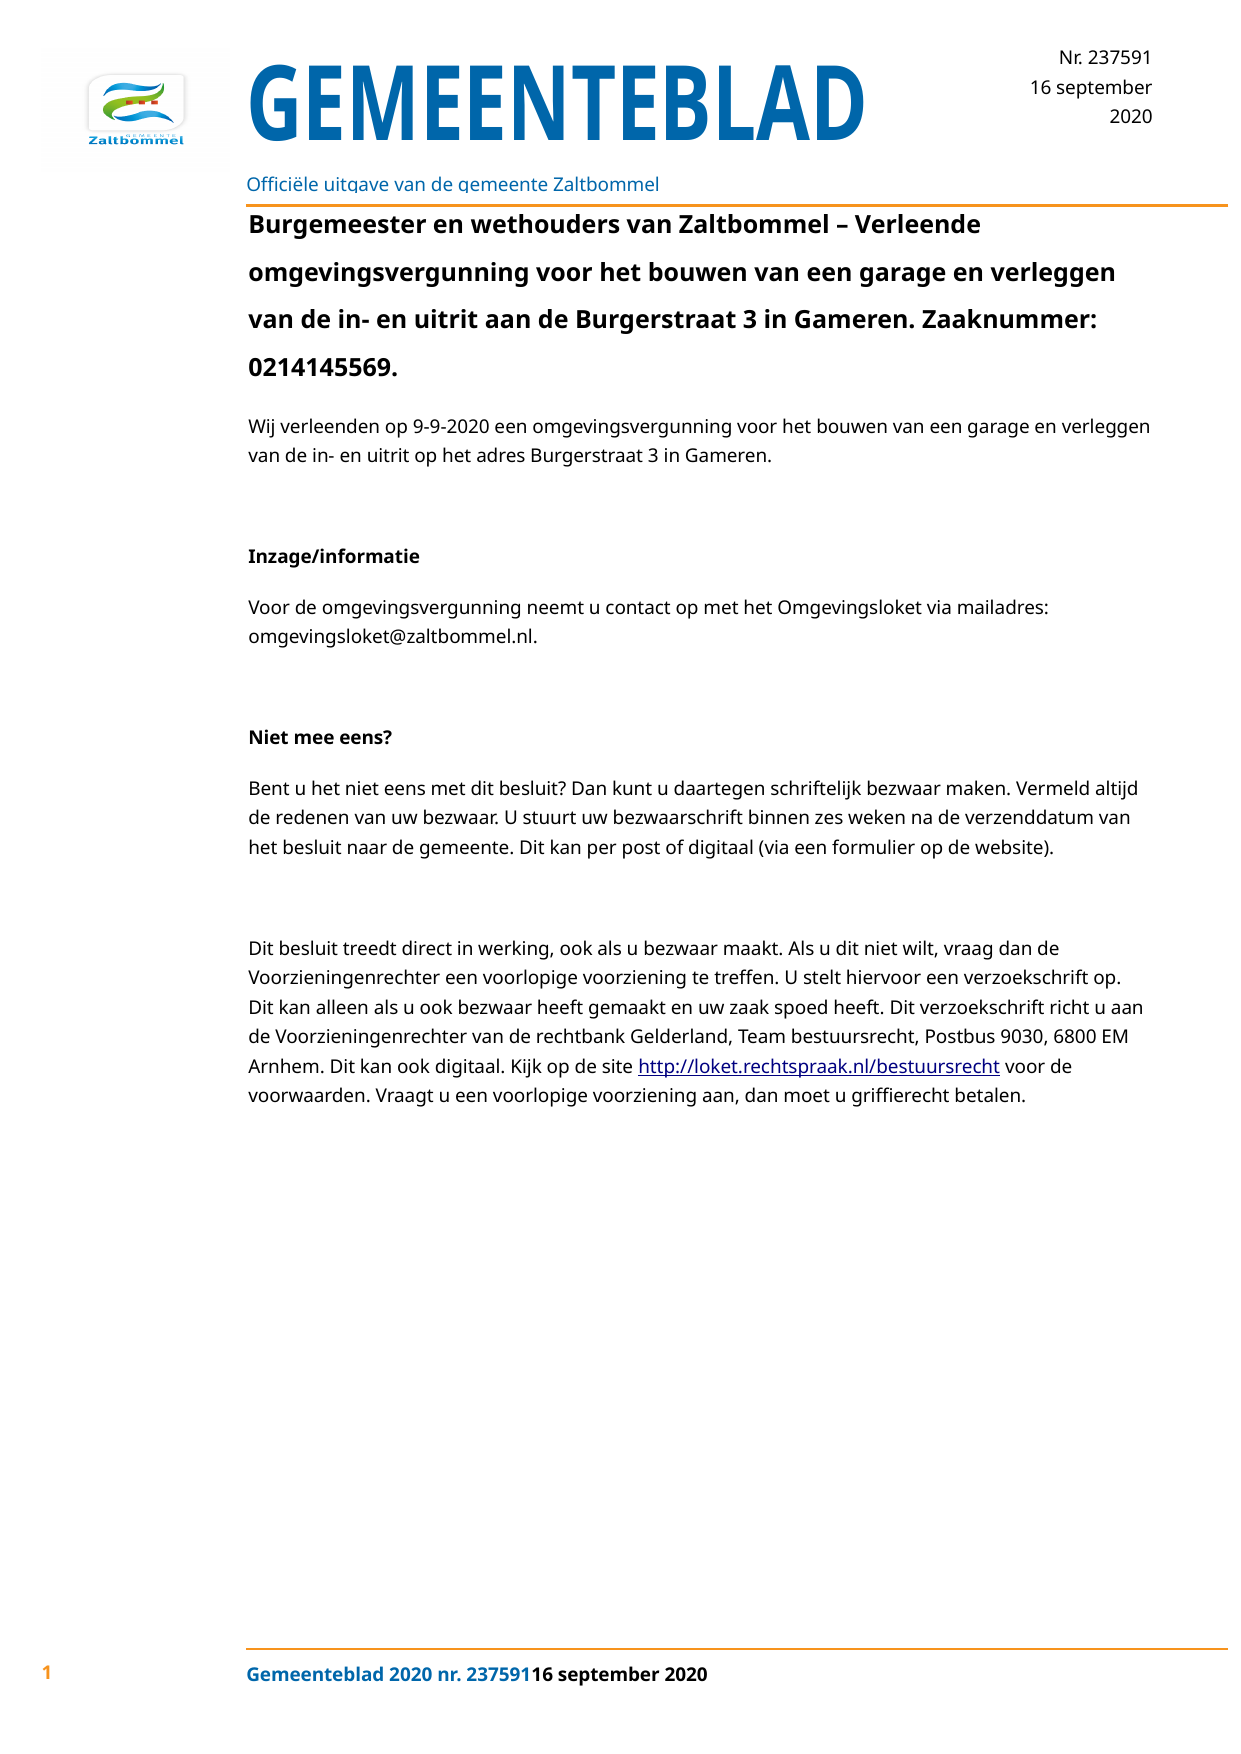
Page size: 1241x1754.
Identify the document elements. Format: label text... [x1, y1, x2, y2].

text Burgemeester en wethouders van Zaltbommel – Verleende omgevingsvergunning voor het bouwen van een garage en verleggen van de in- en uitrit aan de Burgerstraat 3 in Gameren. Zaaknummer: 0214145569. [248, 207, 1152, 384]
text Bent u het niet eens met dit besluit? Dan kunt u daartegen schriftelijk bezwaar maken. Vermeld altijd de redenen van uw bezwaar. U stuurt uw bezwaarschrift binnen zes weken na de verzenddatum van het besluit naar de gemeente. Dit kan per post of digitaal (via een formulier op de website). [248, 775, 1152, 860]
text Niet mee eens? [248, 724, 1152, 750]
text Voor de omgevingsvergunning neemt u contact op met het Omgevingsloket via mailadres: omgevingsloket@zaltbommel.nl. [248, 594, 1152, 649]
picture [41, 47, 231, 172]
text Inzage/informatie [248, 543, 1152, 569]
text Wij verleenden op 9-9-2020 een omgevingsvergunning voor het bouwen van een garage en verleggen van de in- en uitrit op het adres Burgerstraat 3 in Gameren. [248, 413, 1152, 468]
text Dit besluit treedt direct in werking, ook als u bezwaar maakt. Als u dit niet wilt, vraag dan de Voorzieningenrechter een voorlopige voorziening te treffen. U stelt hiervoor een verzoekschrift op. Dit kan alleen als u ook bezwaar heeft gemaakt en uw zaak spoed heeft. Dit verzoekschrift richt u aan de Voorzieningenrechter van de rechtbank Gelderland, Team bestuursrecht, Postbus 9030, 6800 EM Arnhem. Dit kan ook digitaal. Kijk op de site http://loket.rechtspraak.nl/bestuursrecht voor de voorwaarden. Vraagt u een voorlopige voorziening aan, dan moet u griffierecht betalen. [248, 935, 1152, 1108]
